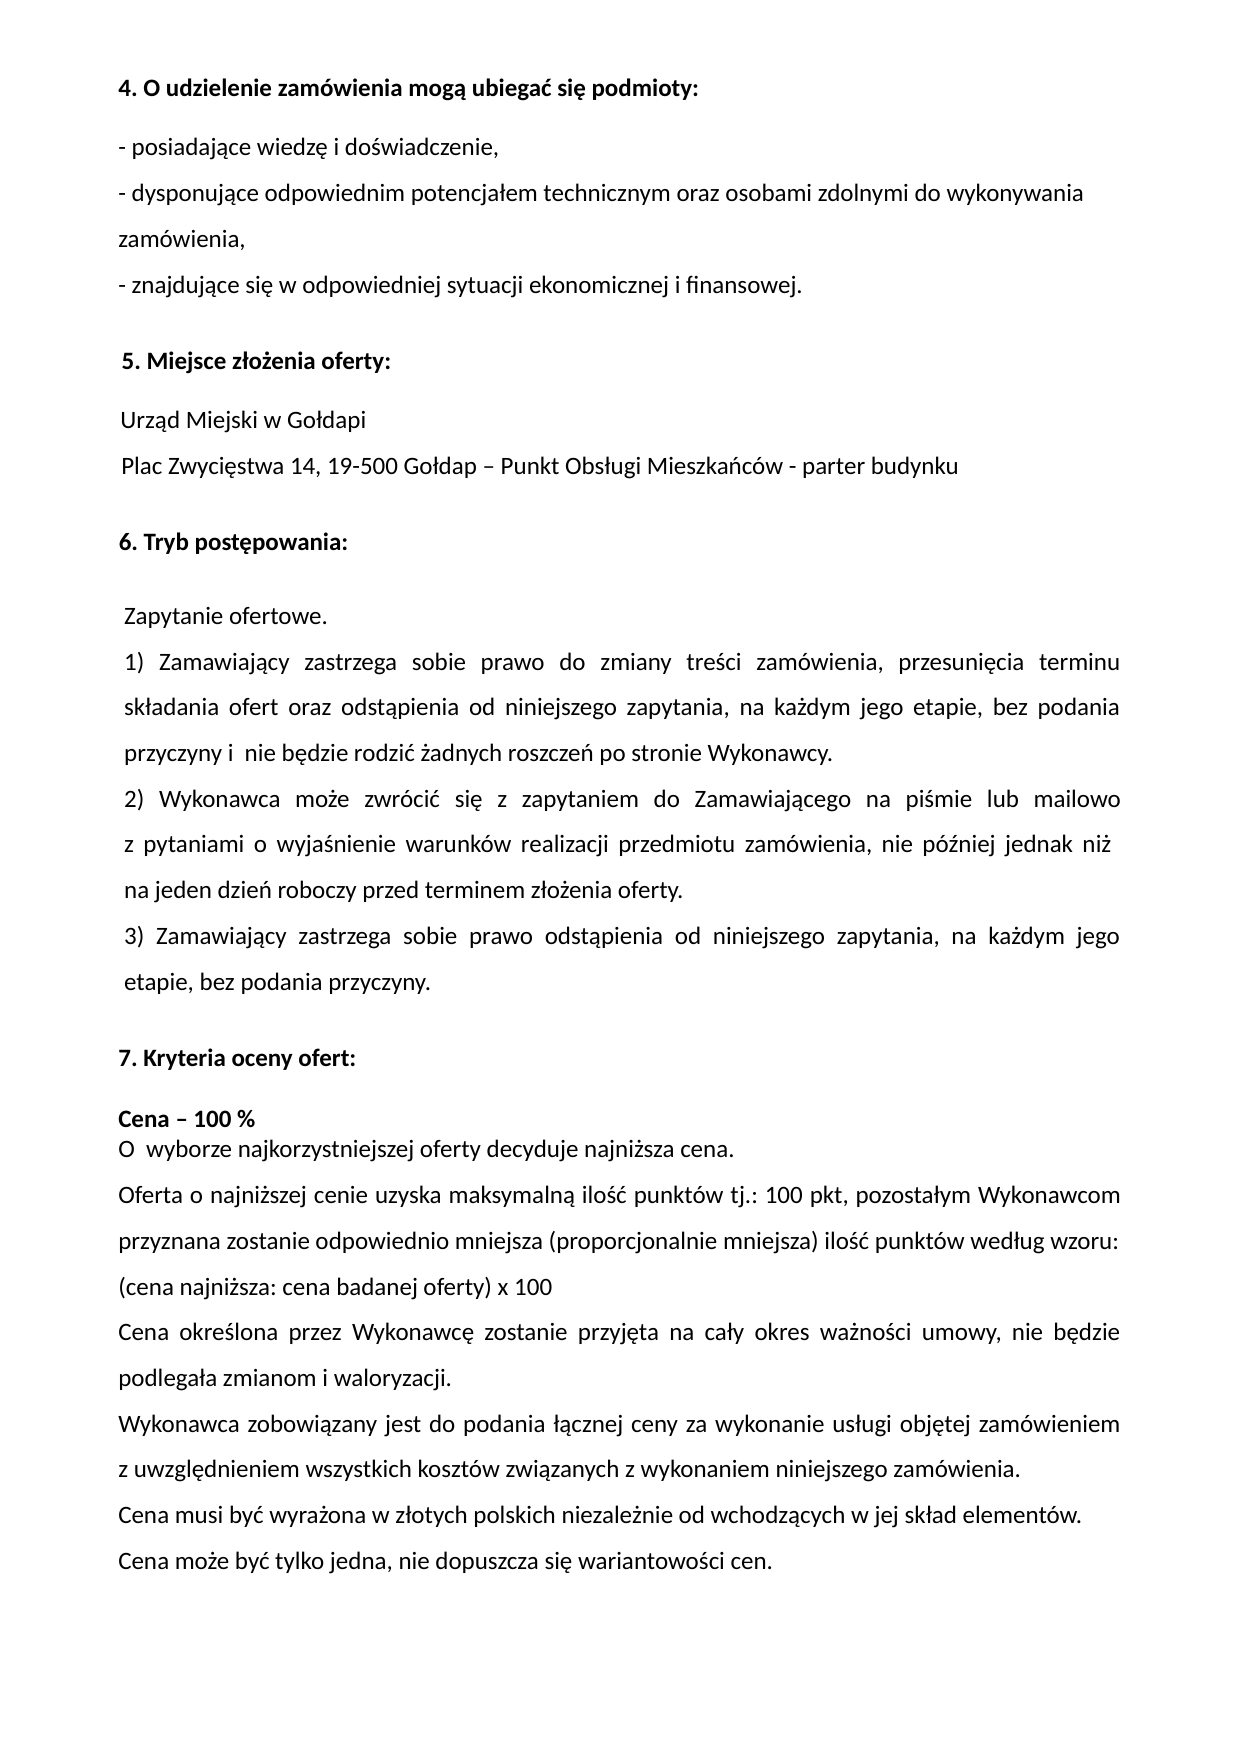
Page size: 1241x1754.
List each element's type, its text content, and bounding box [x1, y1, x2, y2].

text Oferta o najniższej cenie uzyska maksymalną ilość punktów tj.: 100 pkt, pozostałym Wykonawcom przyznana zostanie odpowiednio mniejsza (proporcjonalnie mniejsza) ilość punktów według wzoru: [118, 1179, 1122, 1256]
list - znajdujące się w odpowiedniej sytuacji ekonomicznej i finansowej. [118, 269, 1122, 299]
text 1) Zamawiający zastrzega sobie prawo do zmiany treści zamówienia, przesunięcia terminu składania ofert oraz odstąpienia od niniejszego zapytania, na każdym jego etapie, bez podania przyczyny i nie będzie rodzić żadnych roszczeń po stronie Wykonawcy. [124, 646, 1122, 768]
text 7. Kryteria oceny ofert: [118, 1042, 1122, 1072]
text Wykonawca zobowiązany jest do podania łącznej ceny za wykonanie usługi objętej zamówieniem z uwzględnieniem wszystkich kosztów związanych z wykonaniem niniejszego zamówienia. [118, 1408, 1122, 1484]
text Plac Zwycięstwa 14, 19-500 Gołdap – Punkt Obsługi Mieszkańców - parter budynku [121, 450, 1122, 481]
text Cena musi być wyrażona w złotych polskich niezależnie od wchodzących w jej skład elementów. [118, 1499, 1122, 1530]
text Cena określona przez Wykonawcę zostanie przyjęta na cały okres ważności umowy, nie będzie podlegała zmianom i waloryzacji. [118, 1316, 1122, 1393]
text Cena – 100 % [118, 1103, 1122, 1133]
text 2) Wykonawca może zwrócić się z zapytaniem do Zamawiającego na piśmie lub mailowo z pytaniami o wyjaśnienie warunków realizacji przedmiotu zamówienia, nie później jednak niż na jeden dzień roboczy przed terminem złożenia oferty. [124, 783, 1122, 905]
text O wyborze najkorzystniejszej oferty decyduje najniższa cena. [118, 1133, 1122, 1164]
text Zapytanie ofertowe. [124, 600, 1122, 630]
text 3) Zamawiający zastrzega sobie prawo odstąpienia od niniejszego zapytania, na każdym jego etapie, bez podania przyczyny. [124, 920, 1122, 996]
list - dysponujące odpowiednim potencjałem technicznym oraz osobami zdolnymi do wykonywania zamówienia, [118, 177, 1122, 253]
list 4. O udzielenie zamówienia mogą ubiegać się podmioty: [118, 72, 1122, 103]
text Cena może być tylko jedna, nie dopuszcza się wariantowości cen. [118, 1545, 1122, 1576]
list 5. Miejsce złożenia oferty: [121, 345, 1122, 376]
text (cena najniższa: cena badanej oferty) x 100 [118, 1271, 1122, 1301]
text Urząd Miejski w Gołdapi [120, 404, 1122, 435]
list - posiadające wiedzę i doświadczenie, [118, 132, 1122, 162]
text 6. Tryb postępowania: [118, 526, 1122, 557]
